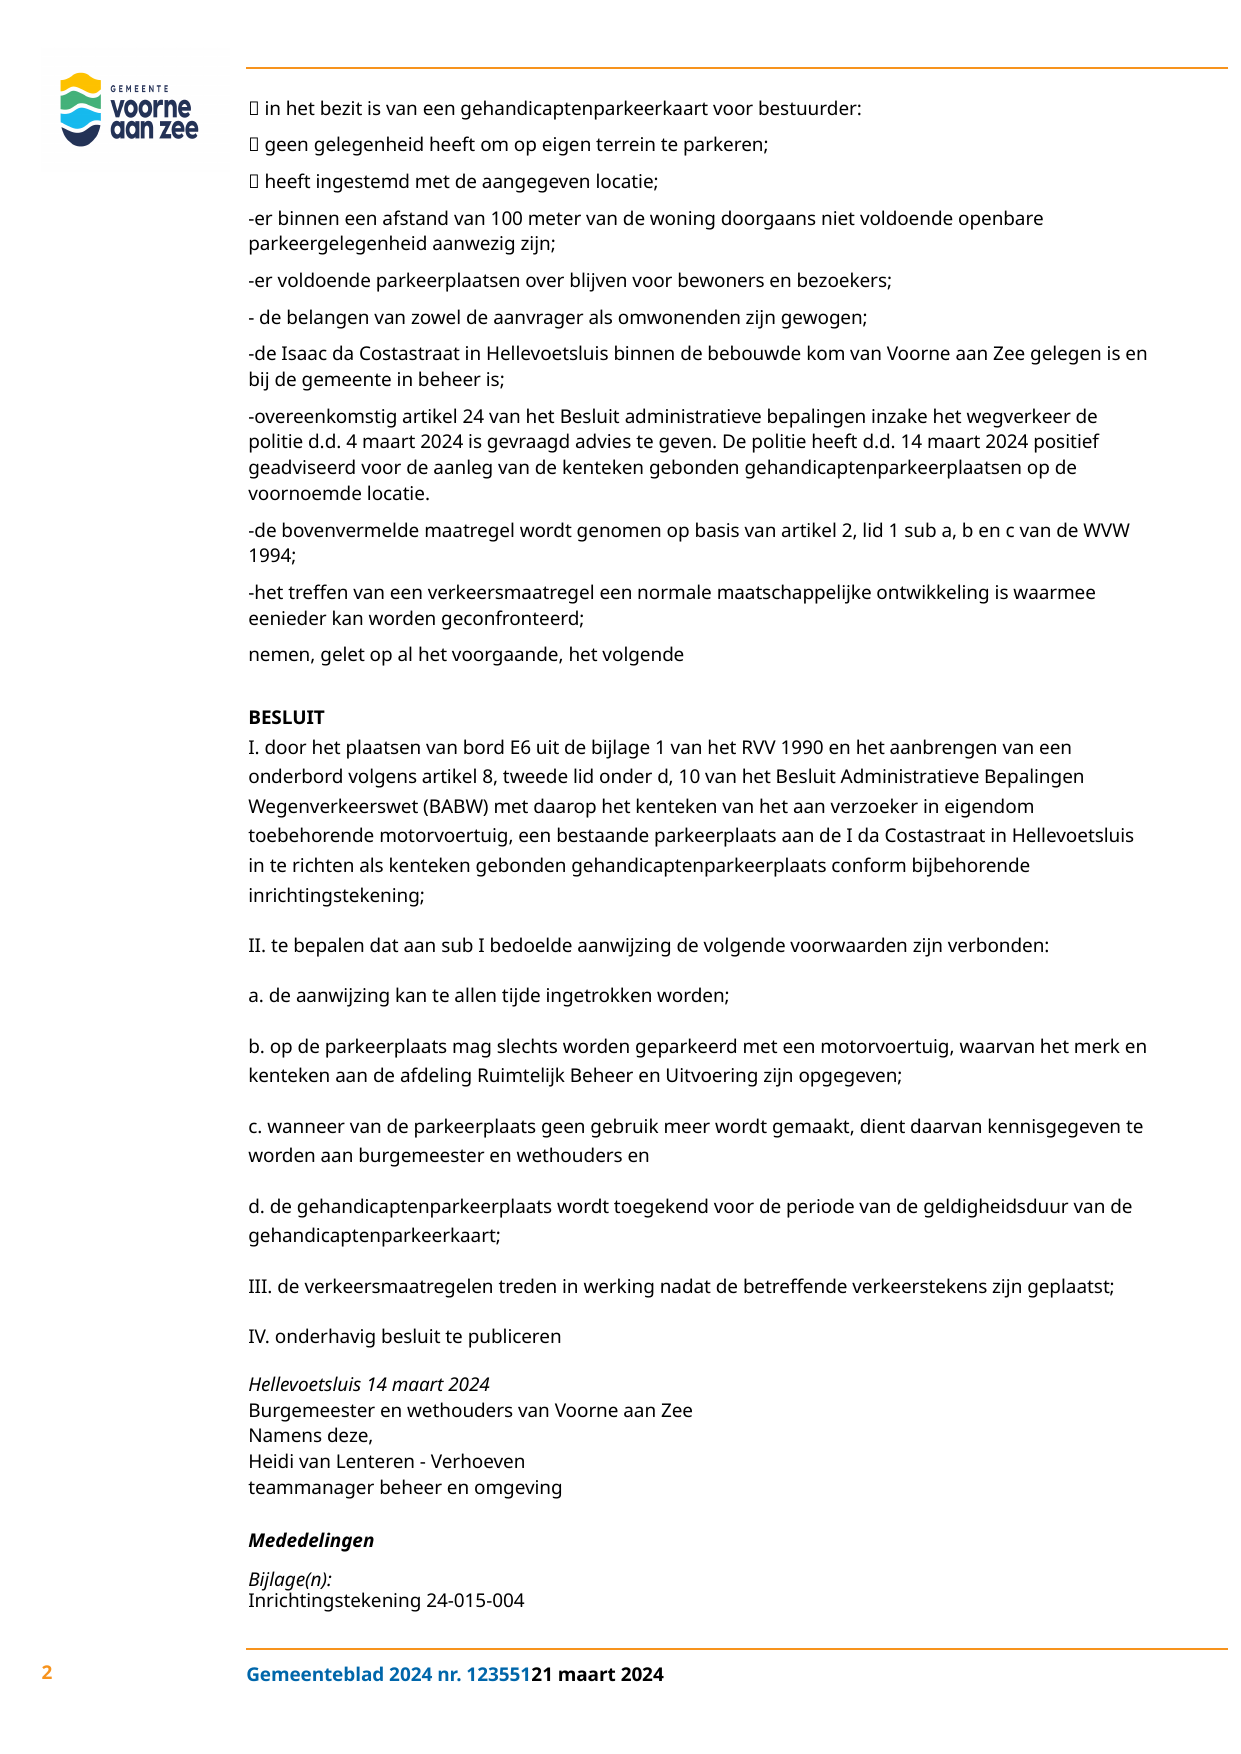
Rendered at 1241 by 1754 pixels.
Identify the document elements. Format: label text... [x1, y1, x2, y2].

text - de belangen van zowel de aanvrager als omwonenden zijn gewogen; [248, 304, 1152, 329]
text Burgemeester en wethouders van Voorne aan Zee [248, 1397, 1152, 1423]
text II. te bepalen dat aan sub I bedoelde aanwijzing de volgende voorwaarden zijn verbonden: [248, 932, 1152, 958]
text -de Isaac da Costastraat in Hellevoetsluis binnen de bebouwde kom van Voorne aan Zee gelegen is en bij de gemeente in beheer is; [248, 341, 1152, 392]
text -het treffen van een verkeersmaatregel een normale maatschappelijke ontwikkeling is waarmee eenieder kan worden geconfronteerd; [248, 579, 1152, 631]
text teammanager beheer en omgeving [248, 1474, 1152, 1500]
text Hellevoetsluis 14 maart 2024 [248, 1371, 1152, 1397]
text I. door het plaatsen van bord E6 uit de bijlage 1 van het RVV 1990 en het aanbrengen van een onderbord volgens artikel 8, tweede lid onder d, 10 van het Besluit Administratieve Bepalingen Wegenverkeerswet (BABW) met daarop het kenteken van het aan verzoeker in eigendom toebehorende motorvoertuig, een bestaande parkeerplaats aan de I da Costastraat in Hellevoetsluis in te richten als kenteken gebonden gehandicaptenparkeerplaats conform bijbehorende inrichtingstekening; [248, 734, 1152, 907]
text -er binnen een afstand van 100 meter van de woning doorgaans niet voldoende openbare parkeergelegenheid aanwezig zijn; [248, 205, 1152, 256]
text d. de gehandicaptenparkeerplaats wordt toegekend voor de periode van de geldigheidsduur van de gehandicaptenparkeerkaart; [248, 1193, 1152, 1248]
text  geen gelegenheid heeft om op eigen terrein te parkeren; [248, 131, 1152, 157]
picture [41, 47, 231, 172]
text -de bovenvermelde maatregel wordt genomen op basis van artikel 2, lid 1 sub a, b en c van de WVW 1994; [248, 517, 1152, 568]
text  in het bezit is van een gehandicaptenparkeerkaart voor bestuurder: [248, 95, 1152, 121]
text BESLUIT [248, 704, 1152, 730]
text Heidi van Lenteren - Verhoeven [248, 1448, 1152, 1474]
text Namens deze, [248, 1423, 1152, 1448]
text Bijlage(n): [248, 1566, 1152, 1592]
text c. wanneer van de parkeerplaats geen gebruik meer wordt gemaakt, dient daarvan kennisgegeven te worden aan burgemeester en wethouders en [248, 1113, 1152, 1168]
text Inrichtingstekening 24-015-004 [248, 1592, 1152, 1611]
text  heeft ingestemd met de aangegeven locatie; [248, 168, 1152, 194]
text a. de aanwijzing kan te allen tijde ingetrokken worden; [248, 983, 1152, 1008]
text Mededelingen [248, 1527, 1152, 1553]
text IV. onderhavig besluit te publiceren [248, 1323, 1152, 1349]
text -er voldoende parkeerplaatsen over blijven voor bewoners en bezoekers; [248, 267, 1152, 293]
text -overeenkomstig artikel 24 van het Besluit administratieve bepalingen inzake het wegverkeer de politie d.d. 4 maart 2024 is gevraagd advies te geven. De politie heeft d.d. 14 maart 2024 positief geadviseerd voor de aanleg van de kenteken gebonden gehandicaptenparkeerplaatsen op de voornoemde locatie. [248, 403, 1152, 506]
text III. de verkeersmaatregelen treden in werking nadat de betreffende verkeerstekens zijn geplaatst; [248, 1273, 1152, 1299]
text b. op de parkeerplaats mag slechts worden geparkeerd met een motorvoertuig, waarvan het merk en kenteken aan de afdeling Ruimtelijk Beheer en Uitvoering zijn opgegeven; [248, 1033, 1152, 1088]
text nemen, gelet op al het voorgaande, het volgende [248, 642, 1152, 667]
